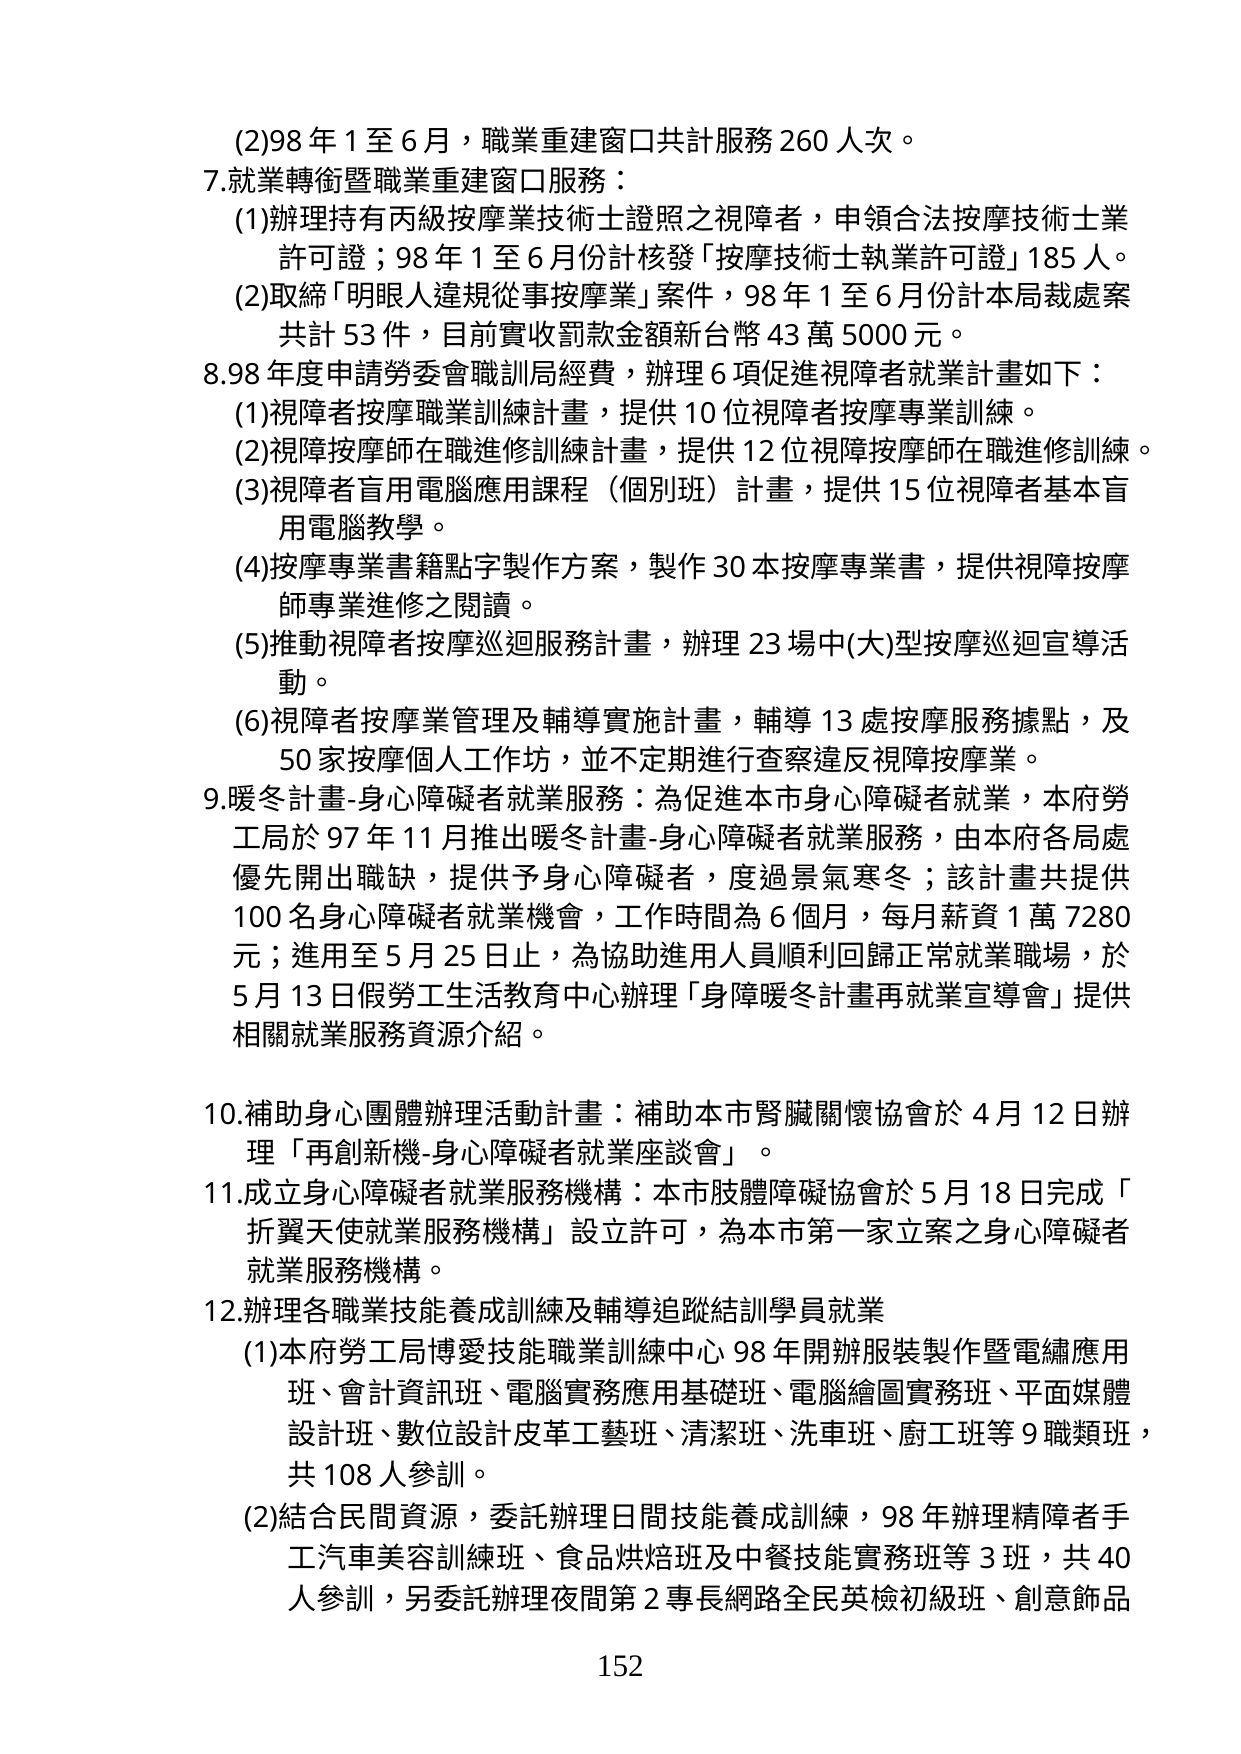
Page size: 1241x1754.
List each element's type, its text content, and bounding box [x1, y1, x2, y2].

text (5)推動視障者按摩巡迴服務計畫，辦理23場中(大)型按摩巡迴宣導活動。 [235, 624, 1131, 701]
text 8.98年度申請勞委會職訓局經費，辦理6項促進視障者就業計畫如下： [203, 353, 1131, 392]
text (6)視障者按摩業管理及輔導實施計畫，輔導13處按摩服務據點，及50家按摩個人工作坊，並不定期進行查察違反視障按摩業。 [235, 701, 1131, 778]
text 11.成立身心障礙者就業服務機構：本市肢體障礙協會於5月18日完成「折翼天使就業服務機構」設立許可，為本市第一家立案之身心障礙者就業服務機構。 [203, 1172, 1131, 1290]
text 9.暖冬計畫-身心障礙者就業服務：為促進本市身心障礙者就業，本府勞工局於97年11月推出暖冬計畫-身心障礙者就業服務，由本府各局處優先開出職缺，提供予身心障礙者，度過景氣寒冬；該計畫共提供100名身心障礙者就業機會，工作時間為6個月，每月薪資1萬7280元；進用至5月25日止，為協助進用人員順利回歸正常就業職場，於5月13日假勞工生活教育中心辦理「身障暖冬計畫再就業宣導會」提供相關就業服務資源介紹。 [203, 778, 1131, 1053]
text 7.就業轉銜暨職業重建窗口服務： [203, 159, 1131, 199]
text (1)辦理持有丙級按摩業技術士證照之視障者，申領合法按摩技術士業許可證；98年1至6月份計核發「按摩技術士執業許可證」185人。 [235, 199, 1131, 276]
text (2)取締「明眼人違規從事按摩業」案件，98年1至6月份計本局裁處案共計53件，目前實收罰款金額新台幣43萬5000元。 [235, 276, 1131, 353]
text 12.辦理各職業技能養成訓練及輔導追蹤結訓學員就業 [203, 1290, 1131, 1329]
text (4)按摩專業書籍點字製作方案，製作30本按摩專業書，提供視障按摩師專業進修之閱讀。 [235, 547, 1131, 624]
text (2)98年1至6月，職業重建窗口共計服務260人次。 [235, 121, 1131, 159]
text 10.補助身心團體辦理活動計畫：補助本市腎臟關懷協會於4月12日辦理「再創新機-身心障礙者就業座談會」。 [203, 1093, 1131, 1172]
text (2)結合民間資源，委託辦理日間技能養成訓練，98年辦理精障者手工汽車美容訓練班、食品烘焙班及中餐技能實務班等3班，共40人參訓，另委託辦理夜間第2專長網路全民英檢初級班、創意飾品 [243, 1494, 1131, 1618]
text (2)視障按摩師在職進修訓練計畫，提供12位視障按摩師在職進修訓練。 [235, 431, 1131, 469]
text (1)本府勞工局博愛技能職業訓練中心98年開辦服裝製作暨電繡應用班、會計資訊班、電腦實務應用基礎班、電腦繪圖實務班、平面媒體設計班、數位設計皮革工藝班、清潔班、洗車班、廚工班等9職類班，共108人參訓。 [243, 1329, 1131, 1494]
text (1)視障者按摩職業訓練計畫，提供10位視障者按摩專業訓練。 [235, 392, 1131, 431]
text (3)視障者盲用電腦應用課程（個別班）計畫，提供15位視障者基本盲用電腦教學。 [235, 469, 1131, 547]
